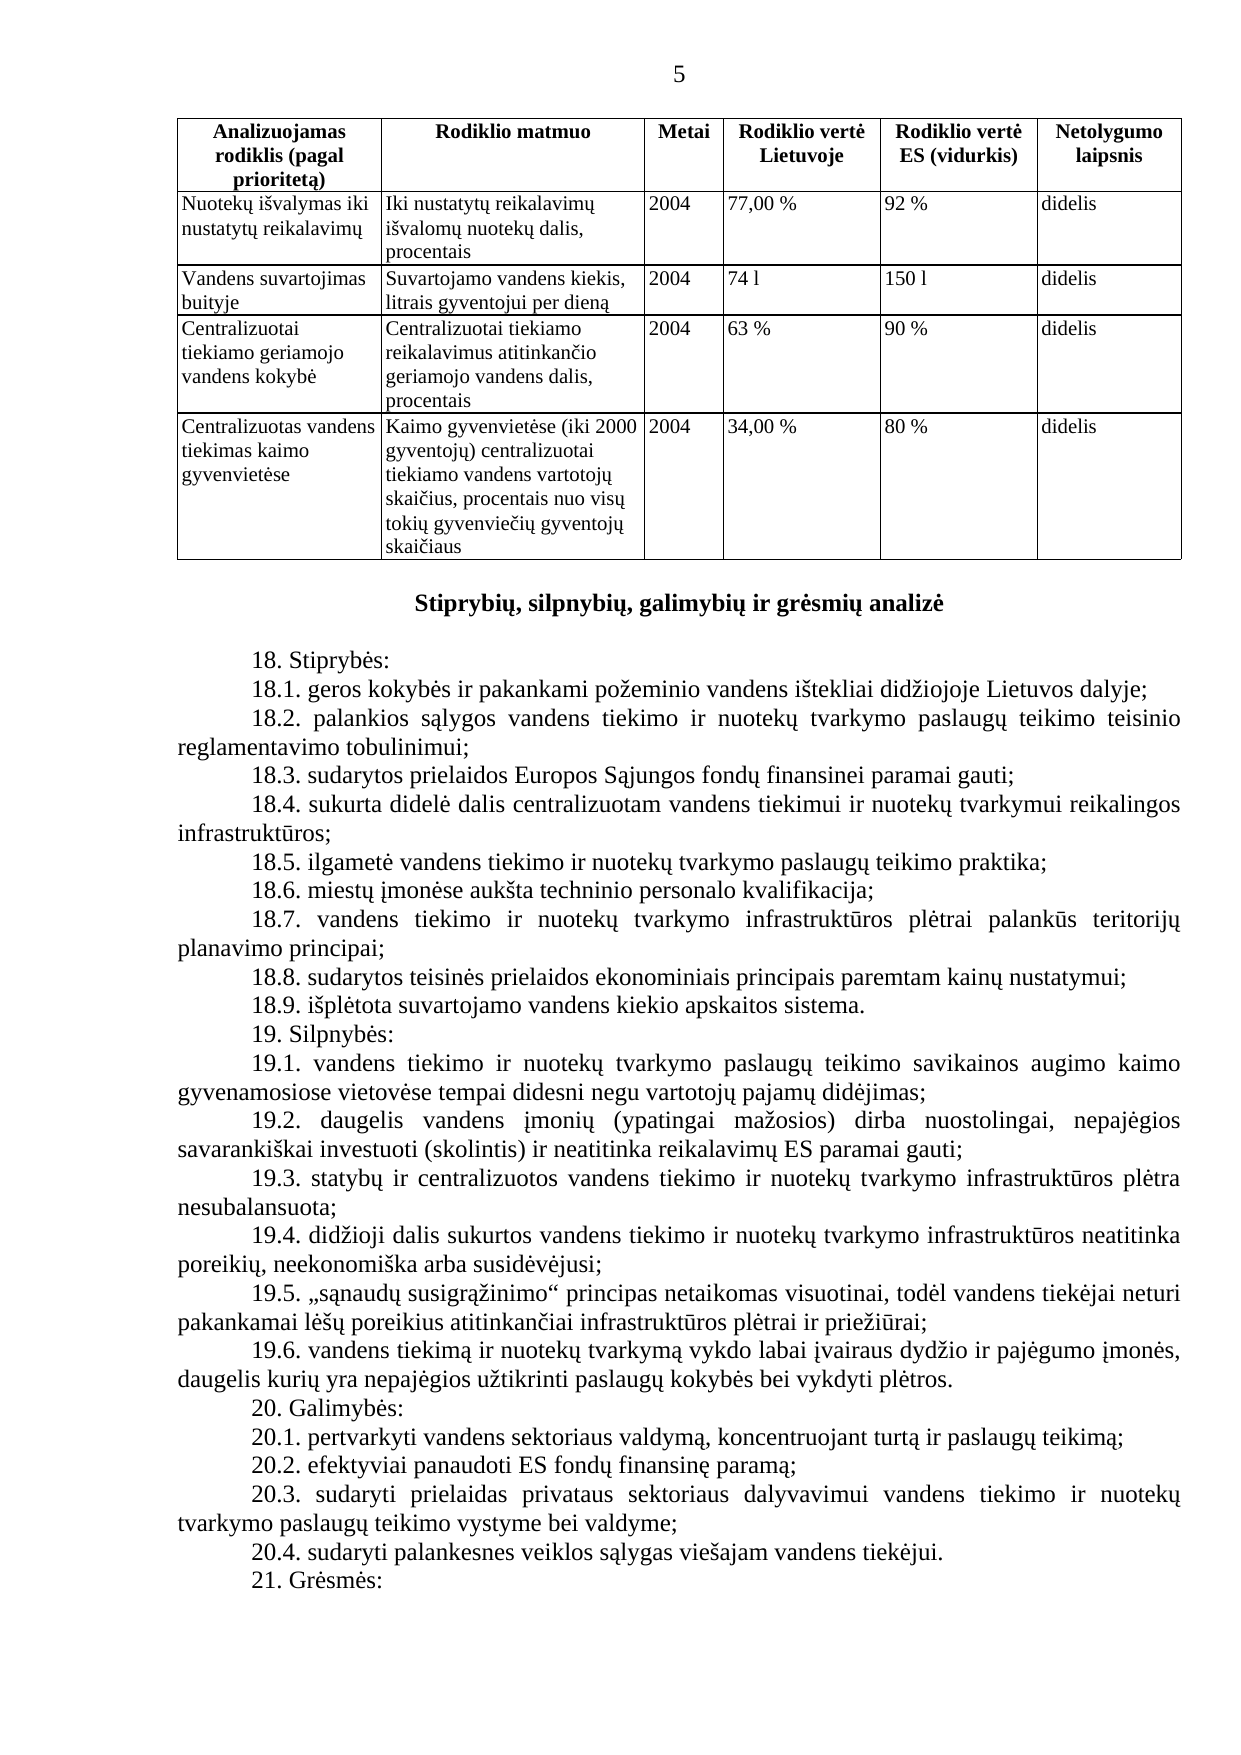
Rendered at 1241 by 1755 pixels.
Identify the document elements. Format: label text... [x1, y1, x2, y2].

text 18.8. sudarytos teisinės prielaidos ekonominiais principais paremtam kainų nustatymui; [177, 962, 1181, 990]
table_cell 77,00 % [724, 192, 880, 263]
text 18.1. geros kokybės ir pakankami požeminio vandens ištekliai didžiojoje Lietuvos dalyje; [177, 674, 1181, 703]
text 19.5. „sąnaudų susigrąžinimo“ principas netaikomas visuotinai, todėl vandens tiekėjai neturi pakankamai lėšų poreikius atitinkančiai infrastruktūros plėtrai ir priežiūrai; [177, 1278, 1181, 1335]
table_cell didelis [1038, 414, 1181, 558]
table_cell 80 % [881, 414, 1037, 558]
table_header Rodiklio vertė ES (vidurkis) [881, 119, 1037, 191]
table_cell Kaimo gyvenvietėse (iki 2000 gyventojų) centralizuotai tiekiamo vandens vartotojų skaičius, procentais nuo visų tokių gyvenviečių gyventojų skaičiaus [382, 414, 644, 558]
text 18.6. miestų įmonėse aukšta techninio personalo kvalifikacija; [177, 875, 1181, 904]
table_cell Iki nustatytų reikalavimų išvalomų nuotekų dalis, procentais [382, 192, 644, 263]
table_cell Vandens suvartojimas buityje [178, 266, 381, 314]
text 20.3. sudaryti prielaidas privataus sektoriaus dalyvavimui vandens tiekimo ir nuotekų tvarkymo paslaugų teikimo vystyme bei valdyme; [177, 1479, 1181, 1537]
table_header Rodiklio matmuo [382, 119, 644, 191]
table_cell Nuotekų išvalymas iki nustatytų reikalavimų [178, 192, 381, 263]
text 19.6. vandens tiekimą ir nuotekų tvarkymą vykdo labai įvairaus dydžio ir pajėgumo įmonės, daugelis kurių yra nepajėgios užtikrinti paslaugų kokybės bei vykdyti plėtros. [177, 1335, 1181, 1393]
table_cell didelis [1038, 316, 1181, 412]
table_header Analizuojamas rodiklis (pagal prioritetą) [178, 119, 381, 191]
text 19. Silpnybės: [177, 1019, 1181, 1048]
text 20.4. sudaryti palankesnes veiklos sąlygas viešajam vandens tiekėjui. [177, 1537, 1181, 1565]
text 18.3. sudarytos prielaidos Europos Sąjungos fondų finansinei paramai gauti; [177, 760, 1181, 789]
table_cell 150 l [881, 266, 1037, 314]
table_header Metai [645, 119, 723, 191]
text 20.1. pertvarkyti vandens sektoriaus valdymą, koncentruojant turtą ir paslaugų teikimą; [177, 1422, 1181, 1450]
table_cell 92 % [881, 192, 1037, 263]
table_cell 2004 [645, 316, 723, 412]
table_cell 2004 [645, 414, 723, 558]
text 19.1. vandens tiekimo ir nuotekų tvarkymo paslaugų teikimo savikainos augimo kaimo gyvenamosiose vietovėse tempai didesni negu vartotojų pajamų didėjimas; [177, 1048, 1181, 1105]
table_cell 34,00 % [724, 414, 880, 558]
text 18.2. palankios sąlygos vandens tiekimo ir nuotekų tvarkymo paslaugų teikimo teisinio reglamentavimo tobulinimui; [177, 703, 1181, 760]
text Stiprybių, silpnybių, galimybių ir grėsmių analizė [177, 588, 1181, 617]
table_header Netolygumo laipsnis [1038, 119, 1181, 191]
table_cell 74 l [724, 266, 880, 314]
text 20. Galimybės: [177, 1393, 1181, 1422]
text 19.2. daugelis vandens įmonių (ypatingai mažosios) dirba nuostolingai, nepajėgios savarankiškai investuoti (skolintis) ir neatitinka reikalavimų ES paramai gauti; [177, 1105, 1181, 1163]
text 19.4. didžioji dalis sukurtos vandens tiekimo ir nuotekų tvarkymo infrastruktūros neatitinka poreikių, neekonomiška arba susidėvėjusi; [177, 1220, 1181, 1278]
table_cell Centralizuotai tiekiamo geriamojo vandens kokybė [178, 316, 381, 412]
text 21. Grėsmės: [177, 1565, 1181, 1594]
text 18.7. vandens tiekimo ir nuotekų tvarkymo infrastruktūros plėtrai palankūs teritorijų planavimo principai; [177, 904, 1181, 962]
table_cell Centralizuotas vandens tiekimas kaimo gyvenvietėse [178, 414, 381, 558]
text 18.4. sukurta didelė dalis centralizuotam vandens tiekimui ir nuotekų tvarkymui reikalingos infrastruktūros; [177, 789, 1181, 847]
table_cell Suvartojamo vandens kiekis, litrais gyventojui per dieną [382, 266, 644, 314]
table_cell 63 % [724, 316, 880, 412]
table_cell didelis [1038, 192, 1181, 263]
text 19.3. statybų ir centralizuotos vandens tiekimo ir nuotekų tvarkymo infrastruktūros plėtra nesubalansuota; [177, 1163, 1181, 1220]
text 20.2. efektyviai panaudoti ES fondų finansinę paramą; [177, 1450, 1181, 1479]
text 18. Stiprybės: [177, 645, 1181, 674]
table_cell 2004 [645, 266, 723, 314]
text 18.5. ilgametė vandens tiekimo ir nuotekų tvarkymo paslaugų teikimo praktika; [177, 847, 1181, 875]
table_header Rodiklio vertė Lietuvoje [724, 119, 880, 191]
text 18.9. išplėtota suvartojamo vandens kiekio apskaitos sistema. [177, 990, 1181, 1019]
table_cell 90 % [881, 316, 1037, 412]
table_cell Centralizuotai tiekiamo reikalavimus atitinkančio geriamojo vandens dalis, procentais [382, 316, 644, 412]
table_cell didelis [1038, 266, 1181, 314]
table_cell 2004 [645, 192, 723, 263]
